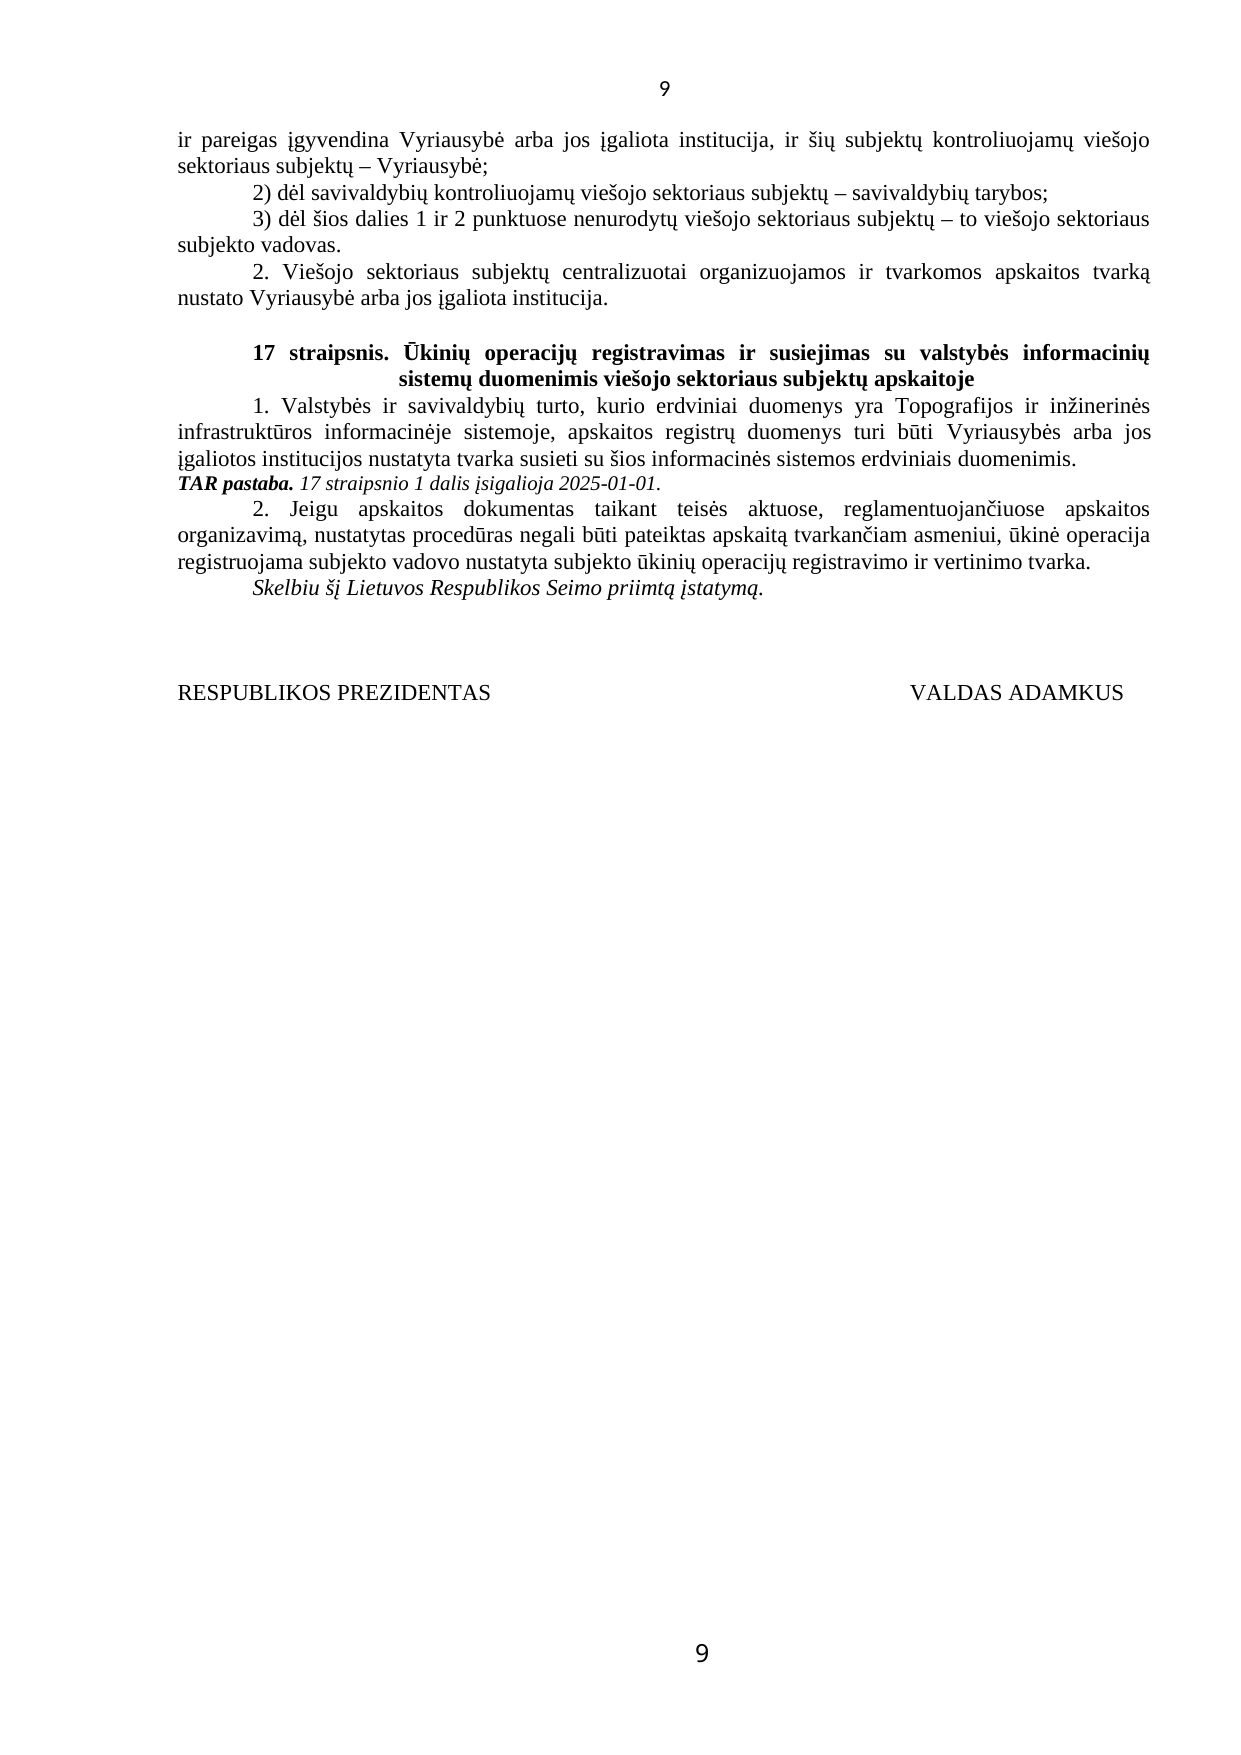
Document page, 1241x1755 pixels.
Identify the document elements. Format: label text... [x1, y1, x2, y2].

text Skelbiu šį Lietuvos Respublikos Seimo priimtą įstatymą. [177, 574, 1152, 600]
text TAR pastaba. 17 straipsnio 1 dalis įsigalioja 2025-01-01. [177, 471, 1152, 495]
text 2) dėl savivaldybių kontroliuojamų viešojo sektoriaus subjektų – savivaldybių tarybos; [177, 179, 1152, 205]
text RESPUBLIKOS PREZIDENTAS VALDAS ADAMKUS [177, 679, 1152, 706]
text 2. Jeigu apskaitos dokumentas taikant teisės aktuose, reglamentuojančiuose apskaitos organizavimą, nustatytas procedūras negali būti pateiktas apskaitą tvarkančiam asmeniui, ūkinė operacija registruojama subjekto vadovo nustatyta subjekto ūkinių operacijų registravimo ir vertinimo tvarka. [177, 495, 1152, 574]
text 2. Viešojo sektoriaus subjektų centralizuotai organizuojamos ir tvarkomos apskaitos tvarką nustato Vyriausybė arba jos įgaliota institucija. [177, 258, 1152, 310]
text 1. Valstybės ir savivaldybių turto, kurio erdviniai duomenys yra Topografijos ir inžinerinės infrastruktūros informacinėje sistemoje, apskaitos registrų duomenys turi būti Vyriausybės arba jos įgaliotos institucijos nustatyta tvarka susieti su šios informacinės sistemos erdviniais duomenimis. [177, 392, 1152, 471]
text 17 straipsnis. Ūkinių operacijų registravimas ir susiejimas su valstybės informacinių sistemų duomenimis viešojo sektoriaus subjektų apskaitoje [252, 339, 1152, 392]
text 3) dėl šios dalies 1 ir 2 punktuose nenurodytų viešojo sektoriaus subjektų – to viešojo sektoriaus subjekto vadovas. [177, 205, 1152, 258]
text ir pareigas įgyvendina Vyriausybė arba jos įgaliota institucija, ir šių subjektų kontroliuojamų viešojo sektoriaus subjektų – Vyriausybė; [177, 126, 1152, 179]
